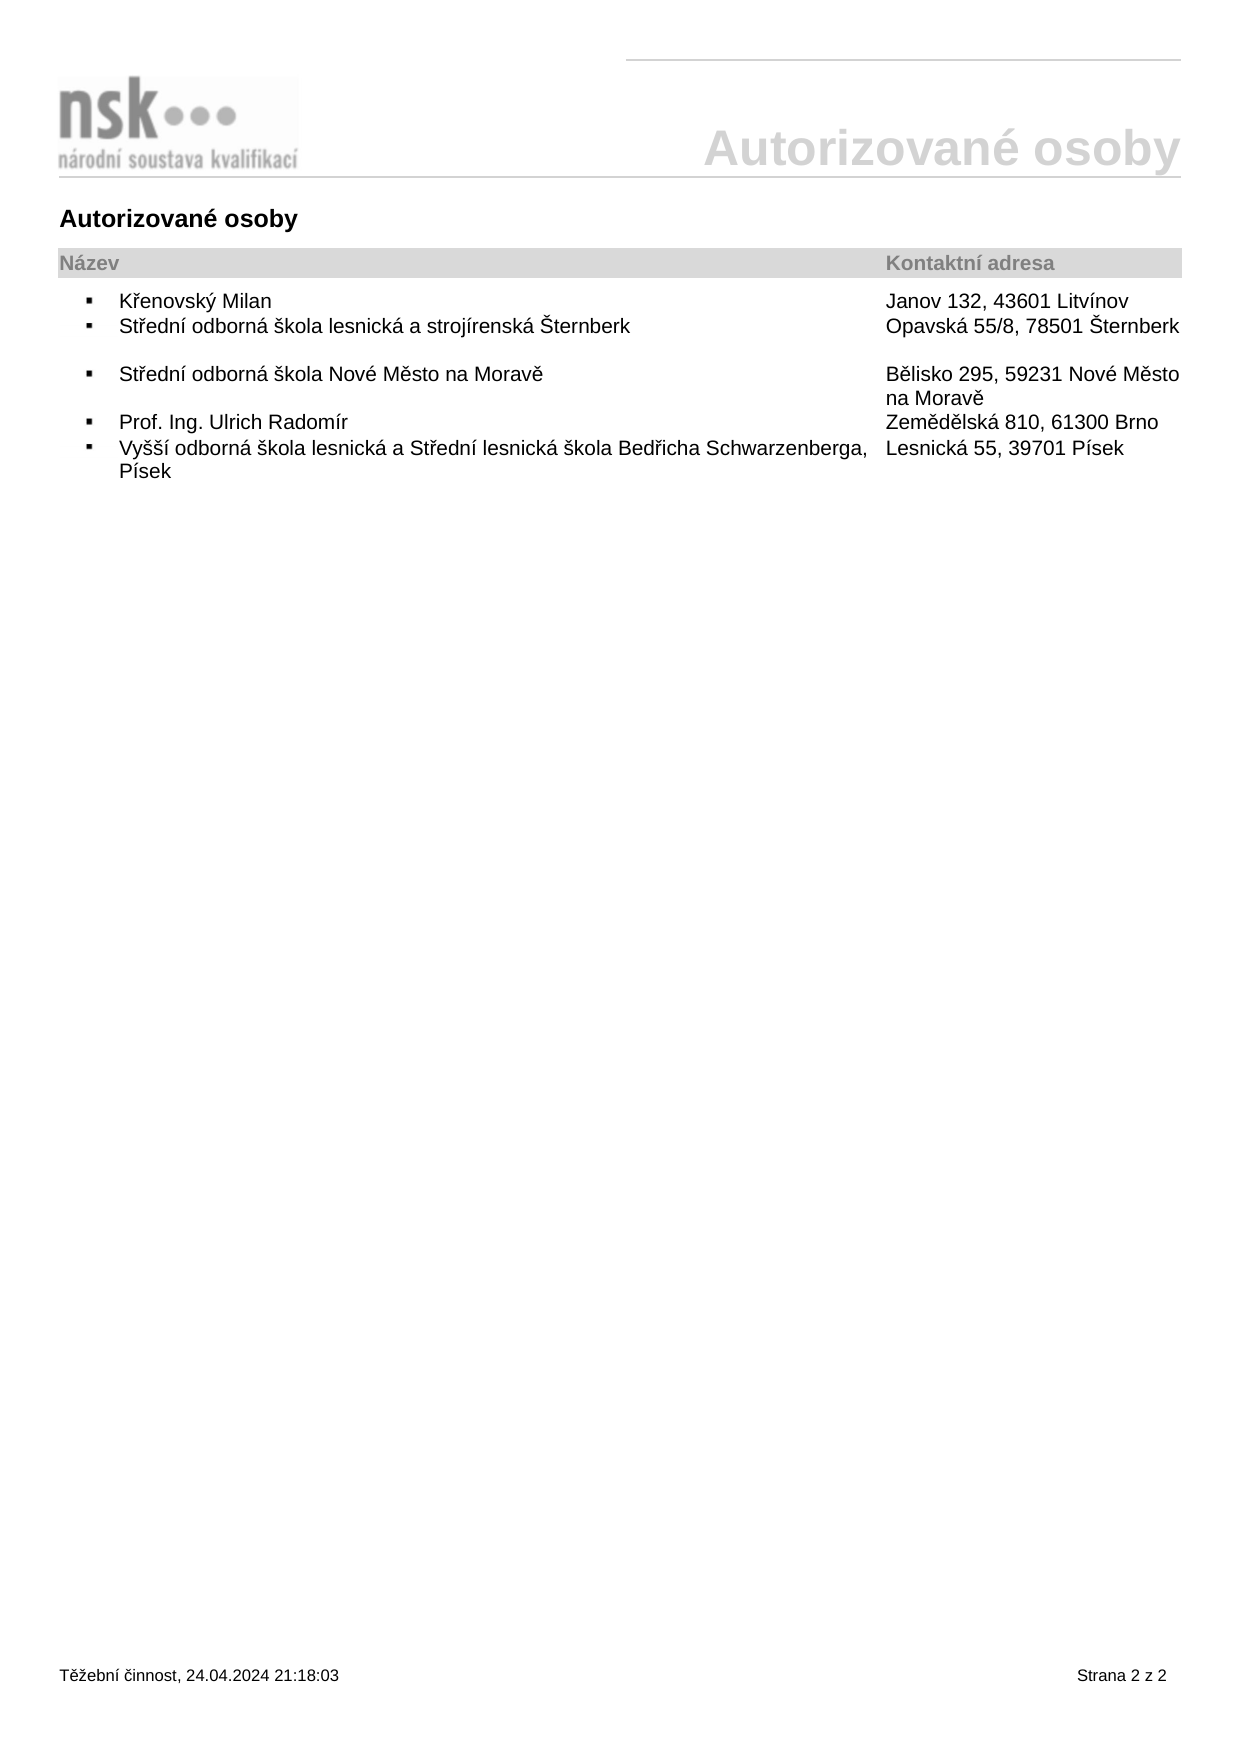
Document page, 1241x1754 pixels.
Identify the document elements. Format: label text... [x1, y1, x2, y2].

table_cell [626, 194, 860, 200]
table_cell [59, 483, 119, 783]
table_cell [1167, 278, 1181, 289]
table_cell [1167, 236, 1181, 248]
table_cell [618, 236, 626, 248]
table_cell [119, 278, 481, 289]
table_cell [860, 1083, 886, 1371]
table_cell [860, 483, 886, 783]
table_cell [481, 783, 617, 1083]
picture [59, 314, 119, 337]
table_cell [886, 236, 1167, 248]
table_cell [1167, 1658, 1181, 1694]
table_cell [59, 783, 119, 1083]
table_cell [481, 236, 617, 248]
table_cell Zemědělská 810, 61300 Brno [886, 410, 1181, 435]
table_cell [1167, 459, 1181, 483]
table_cell [618, 194, 626, 200]
table_cell Kontaktní adresa [886, 250, 1180, 277]
table_cell [860, 278, 886, 289]
table_cell [860, 783, 886, 1083]
table_cell [119, 783, 481, 1083]
table_cell [626, 338, 860, 362]
table_cell Název [60, 250, 885, 277]
table_cell [626, 236, 860, 248]
table_cell [59, 236, 119, 248]
table_cell [886, 194, 1167, 200]
table_cell [886, 278, 1167, 289]
table_cell [481, 338, 617, 362]
table_cell [481, 483, 617, 783]
table_cell [59, 171, 119, 176]
picture [57, 59, 619, 171]
table_cell [618, 386, 626, 410]
table_cell [860, 194, 886, 200]
table_cell [481, 194, 617, 200]
table_cell [59, 278, 119, 288]
table_cell [59, 178, 1181, 194]
table_cell [618, 483, 626, 783]
table_cell Křenovský Milan [119, 289, 886, 314]
table_cell [481, 278, 617, 289]
table_cell Autorizované osoby [626, 61, 1181, 176]
table_cell [626, 783, 860, 1083]
table_cell [119, 483, 481, 783]
table_cell [626, 1083, 860, 1371]
table_cell [59, 1371, 119, 1658]
table_cell Autorizované osoby [59, 200, 1181, 236]
table_cell [886, 1083, 1167, 1371]
table_cell [626, 1371, 860, 1658]
table_cell [59, 459, 119, 483]
table_cell [1167, 194, 1181, 200]
table_cell [860, 386, 886, 410]
table_cell [59, 386, 119, 410]
table_cell Opavská 55/8, 78501 Šternberk [886, 314, 1181, 362]
table_cell Strana 2 z 2 [860, 1658, 1167, 1694]
table_cell [626, 483, 860, 783]
table_cell [119, 171, 481, 176]
table_cell [119, 1371, 481, 1658]
table_cell [860, 236, 886, 248]
table_cell [59, 338, 119, 362]
table_cell [119, 1083, 481, 1371]
table_cell [618, 1083, 626, 1371]
picture [59, 288, 119, 313]
table_cell Bělisko 295, 59231 Nové Město na Moravě [886, 362, 1181, 410]
table_cell [886, 783, 1167, 1083]
table_cell [481, 1371, 617, 1658]
table_cell [886, 459, 1167, 483]
table_cell Janov 132, 43601 Litvínov [886, 289, 1181, 314]
table_cell [1167, 483, 1181, 783]
table_cell [1167, 1371, 1181, 1658]
table_cell [59, 194, 119, 200]
table_cell [860, 1371, 886, 1658]
picture [59, 362, 119, 386]
table_cell [481, 1083, 617, 1371]
table_cell Těžební činnost, 24.04.2024 21:18:03 [59, 1658, 860, 1694]
table_cell Střední odborná škola Nové Město na Moravě [119, 362, 886, 386]
table_cell [619, 59, 626, 170]
table_cell Vyšší odborná škola lesnická a Střední lesnická škola Bedřicha Schwarzenberga, Písek [119, 435, 886, 483]
table_cell Lesnická 55, 39701 Písek [886, 435, 1181, 459]
table_cell Střední odborná škola lesnická a strojírenská Šternberk [119, 314, 886, 338]
table_cell [59, 1083, 119, 1371]
table_cell Prof. Ing. Ulrich Radomír [119, 410, 886, 435]
table_cell [618, 170, 626, 176]
table_cell [119, 236, 481, 248]
table_cell [886, 483, 1167, 783]
table_cell [618, 278, 626, 289]
table_cell [860, 338, 886, 362]
table_cell [618, 1371, 626, 1658]
picture [59, 410, 119, 434]
table_cell [886, 1371, 1167, 1658]
table_cell [618, 338, 626, 362]
table_cell [618, 783, 626, 1083]
table_cell [481, 171, 617, 176]
picture [59, 435, 119, 458]
table_cell [1167, 1083, 1181, 1371]
table_cell [626, 278, 860, 289]
table_cell [119, 194, 481, 200]
table_cell [481, 386, 617, 410]
table_cell [626, 386, 860, 410]
table_cell [119, 386, 481, 410]
table_cell [119, 338, 481, 362]
table_cell [1167, 783, 1181, 1083]
